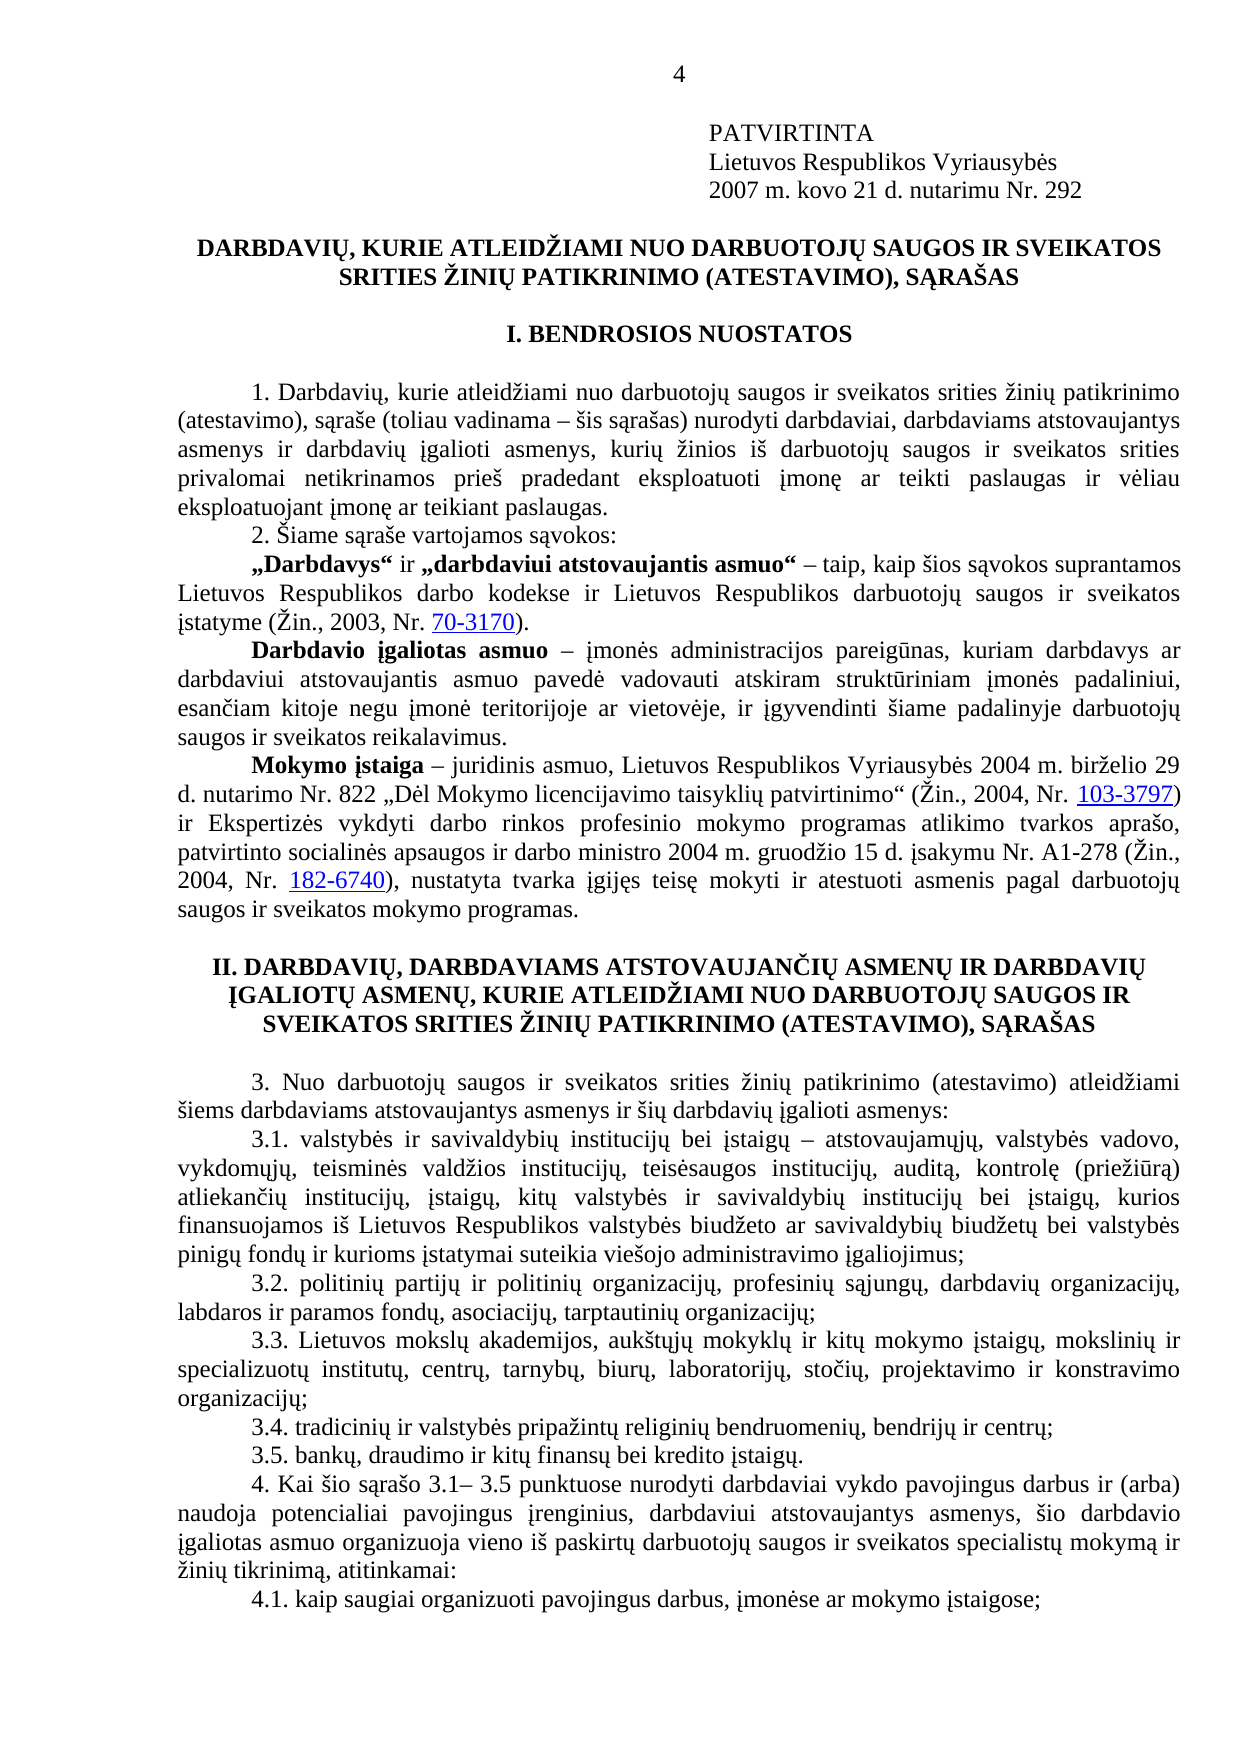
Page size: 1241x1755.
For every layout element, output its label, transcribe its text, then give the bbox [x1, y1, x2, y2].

text 2. Šiame sąraše vartojamos sąvokos: [177, 521, 1181, 549]
text 3.3. Lietuvos mokslų akademijos, aukštųjų mokyklų ir kitų mokymo įstaigų, mokslinių ir specializuotų institutų, centrų, tarnybų, biurų, laboratorijų, stočių, projektavimo ir konstravimo organizacijų; [177, 1326, 1181, 1412]
text I. BENDROSIOS NUOSTATOS [177, 319, 1181, 348]
text Mokymo įstaiga – juridinis asmuo, Lietuvos Respublikos Vyriausybės 2004 m. birželio 29 d. nutarimo Nr. 822 „Dėl Mokymo licencijavimo taisyklių patvirtinimo“ (Žin., 2004, Nr. 103-3797) ir Ekspertizės vykdyti darbo rinkos profesinio mokymo programas atlikimo tvarkos aprašo, patvirtinto socialinės apsaugos ir darbo ministro 2004 m. gruodžio 15 d. įsakymu Nr. A1-278 (Žin., 2004, Nr. 182-6740), nustatyta tvarka įgijęs teisę mokyti ir atestuoti asmenis pagal darbuotojų saugos ir sveikatos mokymo programas. [177, 751, 1181, 923]
text 2007 m. kovo 21 d. nutarimu Nr. 292 [177, 176, 1181, 204]
text DARBDAVIŲ, KURIE ATLEIDŽIAMI NUO DARBUOTOJŲ SAUGOS IR SVEIKATOS SRITIES ŽINIŲ PATIKRINIMO (ATESTAVIMO), SĄRAŠAS [177, 233, 1181, 291]
text 3.5. bankų, draudimo ir kitų finansų bei kredito įstaigų. [177, 1441, 1181, 1469]
text 3.4. tradicinių ir valstybės pripažintų religinių bendruomenių, bendrijų ir centrų; [177, 1412, 1181, 1441]
text 3. Nuo darbuotojų saugos ir sveikatos srities žinių patikrinimo (atestavimo) atleidžiami šiems darbdaviams atstovaujantys asmenys ir šių darbdavių įgalioti asmenys: [177, 1067, 1181, 1124]
text II. DARBDAVIŲ, DARBDAVIAMS ATSTOVAUJANČIŲ ASMENŲ IR DARBDAVIŲ ĮGALIOTŲ ASMENŲ, KURIE ATLEIDŽIAMI NUO DARBUOTOJŲ SAUGOS IR SVEIKATOS SRITIES ŽINIŲ PATIKRINIMO (ATESTAVIMO), SĄRAŠAS [177, 952, 1181, 1038]
text Patvirtinta [709, 118, 1181, 147]
text „Darbdavys“ ir „darbdaviui atstovaujantis asmuo“ – taip, kaip šios sąvokos suprantamos Lietuvos Respublikos darbo kodekse ir Lietuvos Respublikos darbuotojų saugos ir sveikatos įstatyme (Žin., 2003, Nr. 70-3170). [177, 549, 1181, 636]
text 4.1. kaip saugiai organizuoti pavojingus darbus, įmonėse ar mokymo įstaigose; [177, 1584, 1181, 1613]
text Lietuvos Respublikos Vyriausybės [177, 147, 1181, 176]
text 1. Darbdavių, kurie atleidžiami nuo darbuotojų saugos ir sveikatos srities žinių patikrinimo (atestavimo), sąraše (toliau vadinama – šis sąrašas) nurodyti darbdaviai, darbdaviams atstovaujantys asmenys ir darbdavių įgalioti asmenys, kurių žinios iš darbuotojų saugos ir sveikatos srities privalomai netikrinamos prieš pradedant eksploatuoti įmonę ar teikti paslaugas ir vėliau eksploatuojant įmonę ar teikiant paslaugas. [177, 377, 1181, 521]
text 4. Kai šio sąrašo 3.1– 3.5 punktuose nurodyti darbdaviai vykdo pavojingus darbus ir (arba) naudoja potencialiai pavojingus įrenginius, darbdaviui atstovaujantys asmenys, šio darbdavio įgaliotas asmuo organizuoja vieno iš paskirtų darbuotojų saugos ir sveikatos specialistų mokymą ir žinių tikrinimą, atitinkamai: [177, 1469, 1181, 1584]
text 3.1. valstybės ir savivaldybių institucijų bei įstaigų – atstovaujamųjų, valstybės vadovo, vykdomųjų, teisminės valdžios institucijų, teisėsaugos institucijų, auditą, kontrolę (priežiūrą) atliekančių institucijų, įstaigų, kitų valstybės ir savivaldybių institucijų bei įstaigų, kurios finansuojamos iš Lietuvos Respublikos valstybės biudžeto ar savivaldybių biudžetų bei valstybės pinigų fondų ir kurioms įstatymai suteikia viešojo administravimo įgaliojimus; [177, 1124, 1181, 1268]
text Darbdavio įgaliotas asmuo – įmonės administracijos pareigūnas, kuriam darbdavys ar darbdaviui atstovaujantis asmuo pavedė vadovauti atskiram struktūriniam įmonės padaliniui, esančiam kitoje negu įmonė teritorijoje ar vietovėje, ir įgyvendinti šiame padalinyje darbuotojų saugos ir sveikatos reikalavimus. [177, 636, 1181, 751]
text 3.2. politinių partijų ir politinių organizacijų, profesinių sąjungų, darbdavių organizacijų, labdaros ir paramos fondų, asociacijų, tarptautinių organizacijų; [177, 1268, 1181, 1326]
